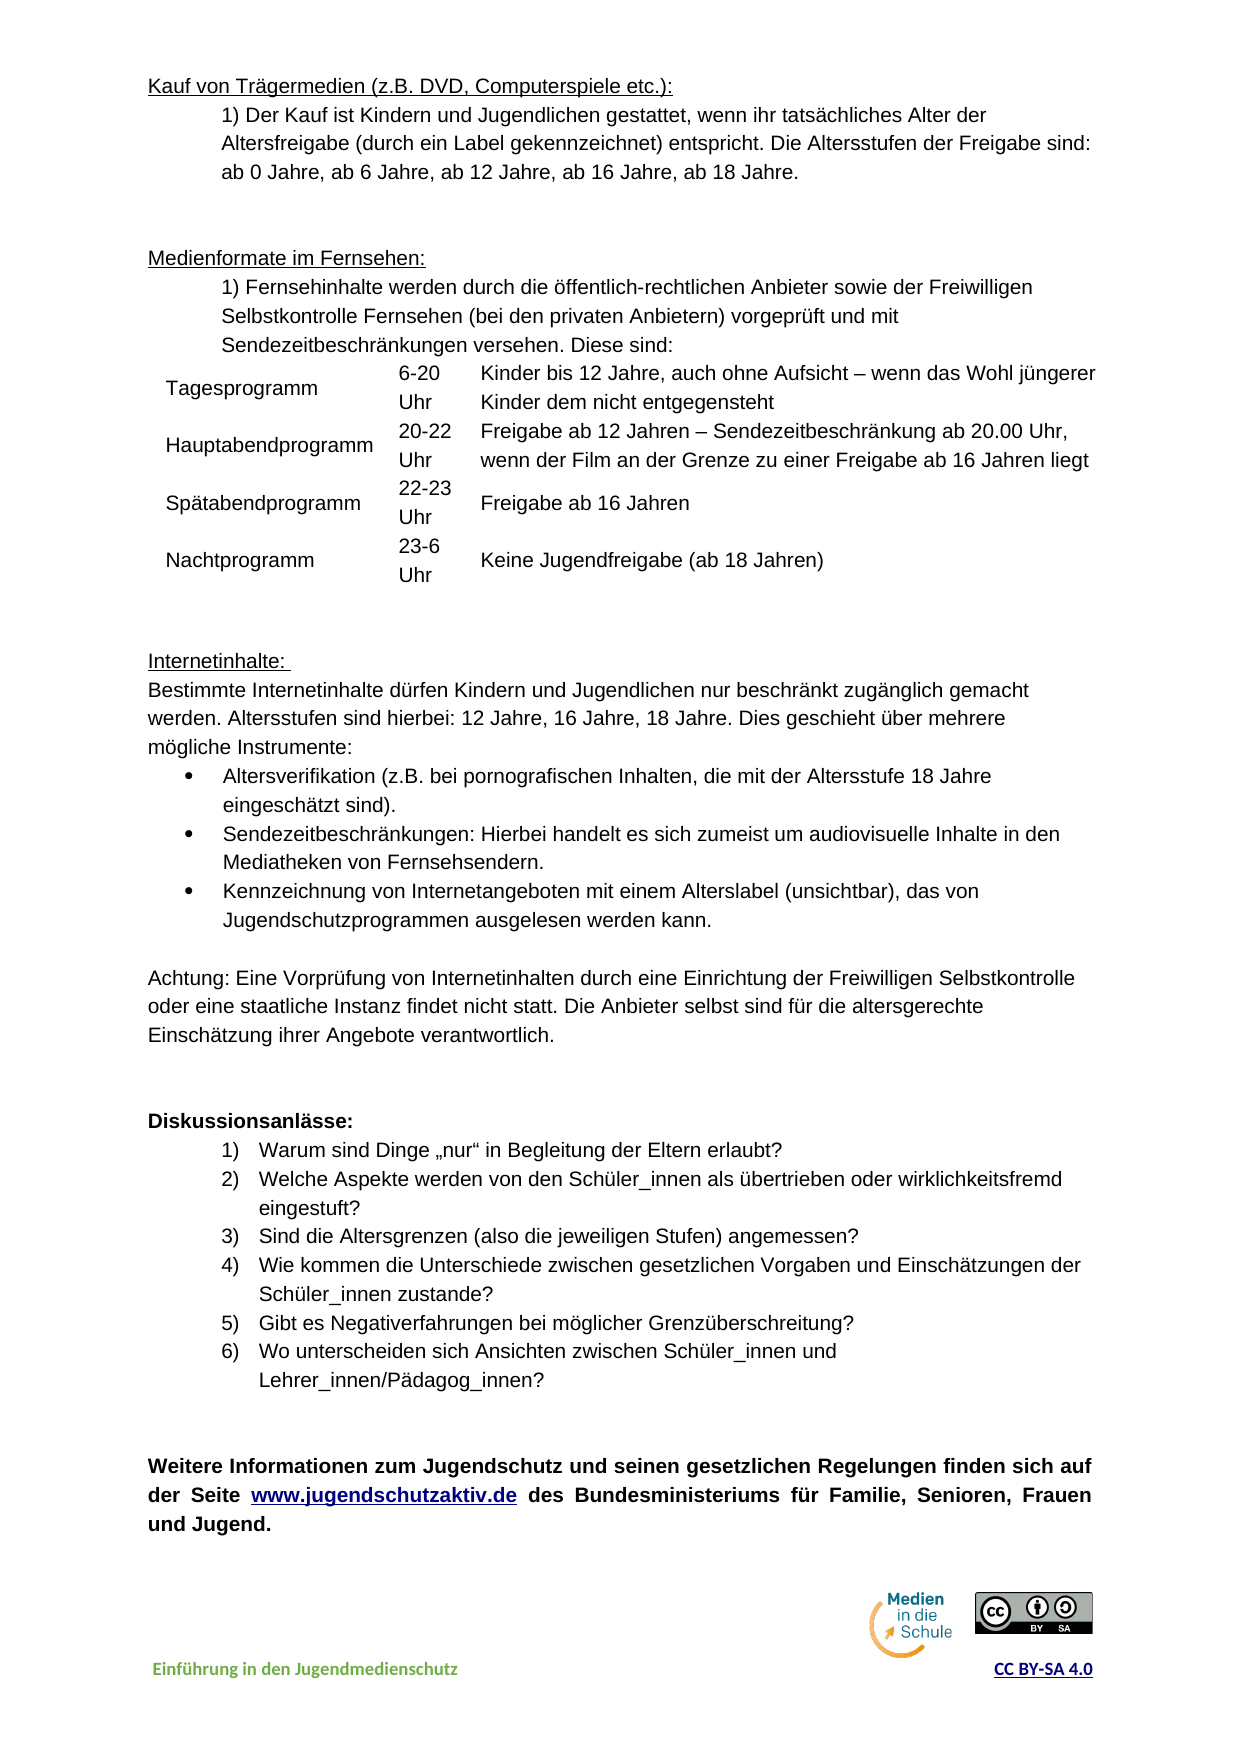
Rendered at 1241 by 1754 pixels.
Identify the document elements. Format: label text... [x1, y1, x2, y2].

table_cell Freigabe ab 16 Jahren [469, 476, 1108, 534]
text Bestimmte Internetinhalte dürfen Kindern und Jugendlichen nur beschränkt zugänglich gemacht werden. Altersstufen sind hierbei: 12 Jahre, 16 Jahre, 18 Jahre. Dies geschieht über mehrere mögliche Instrumente: [148, 677, 1093, 759]
table_cell Spätabendprogramm [154, 476, 387, 534]
table_cell 23-6 Uhr [387, 534, 469, 591]
table_cell Hauptabendprogramm [154, 419, 387, 476]
text Kauf von Trägermedien (z.B. DVD, Computerspiele etc.): [148, 74, 1093, 98]
list Wo unterscheiden sich Ansichten zwischen Schüler_innen und Lehrer_innen/Pädagog_innen? [221, 1339, 1093, 1392]
list Sind die Altersgrenzen (also die jeweiligen Stufen) angemessen? [221, 1224, 1093, 1248]
list Gibt es Negativerfahrungen bei möglicher Grenzüberschreitung? [221, 1310, 1093, 1334]
table_cell Keine Jugendfreigabe (ab 18 Jahren) [469, 534, 1108, 591]
list Warum sind Dinge „nur“ in Begleitung der Eltern erlaubt? [221, 1138, 1093, 1162]
list Altersverifikation (z.B. bei pornografischen Inhalten, die mit der Altersstufe 18 Jahre eingeschätzt sind). [185, 764, 1093, 817]
text Internetinhalte: [148, 649, 1093, 673]
list Kennzeichnung von Internetangeboten mit einem Alterslabel (unsichtbar), das von Jugendschutzprogrammen ausgelesen werden kann. [185, 879, 1093, 932]
table_cell 22-23 Uhr [387, 476, 469, 534]
text Diskussionsanlässe: [148, 1109, 1093, 1133]
table_header 6-20 Uhr [387, 361, 469, 419]
text 1) Der Kauf ist Kindern und Jugendlichen gestattet, wenn ihr tatsächliches Alter der Altersfreigabe (durch ein Label gekennzeichnet) entspricht. Die Altersstufen der Freigabe sind: ab 0 Jahre, ab 6 Jahre, ab 12 Jahre, ab 16 Jahre, ab 18 Jahre. [221, 102, 1093, 184]
table_cell Nachtprogramm [154, 534, 387, 591]
text Medienformate im Fernsehen: [148, 246, 1093, 270]
table_header Kinder bis 12 Jahre, auch ohne Aufsicht – wenn das Wohl jüngerer Kinder dem nicht entgegensteht [469, 361, 1108, 419]
table_header Tagesprogramm [154, 361, 387, 419]
list Welche Aspekte werden von den Schüler_innen als übertrieben oder wirklichkeitsfremd eingestuft? [221, 1167, 1093, 1219]
text Achtung: Eine Vorprüfung von Internetinhalten durch eine Einrichtung der Freiwilligen Selbstkontrolle oder eine staatliche Instanz findet nicht statt. Die Anbieter selbst sind für die altersgerechte Einschätzung ihrer Angebote verantwortlich. [148, 965, 1093, 1047]
table_cell 20-22 Uhr [387, 419, 469, 476]
list Sendezeitbeschränkungen: Hierbei handelt es sich zumeist um audiovisuelle Inhalte in den Mediatheken von Fernsehsendern. [185, 821, 1093, 874]
text Weitere Informationen zum Jugendschutz und seinen gesetzlichen Regelungen finden sich auf der Seite www.jugendschutzaktiv.de des Bundesministeriums für Familie, Senioren, Frauen und Jugend. [148, 1454, 1093, 1536]
list Wie kommen die Unterschiede zwischen gesetzlichen Vorgaben und Einschätzungen der Schüler_innen zustande? [221, 1253, 1093, 1306]
table_cell Freigabe ab 12 Jahren – Sendezeitbeschränkung ab 20.00 Uhr, wenn der Film an der Grenze zu einer Freigabe ab 16 Jahren liegt [469, 419, 1108, 476]
text 1) Fernsehinhalte werden durch die öffentlich-rechtlichen Anbieter sowie der Freiwilligen Selbstkontrolle Fernsehen (bei den privaten Anbietern) vorgeprüft und mit Sendezeitbeschränkungen versehen. Diese sind: [221, 275, 1093, 356]
